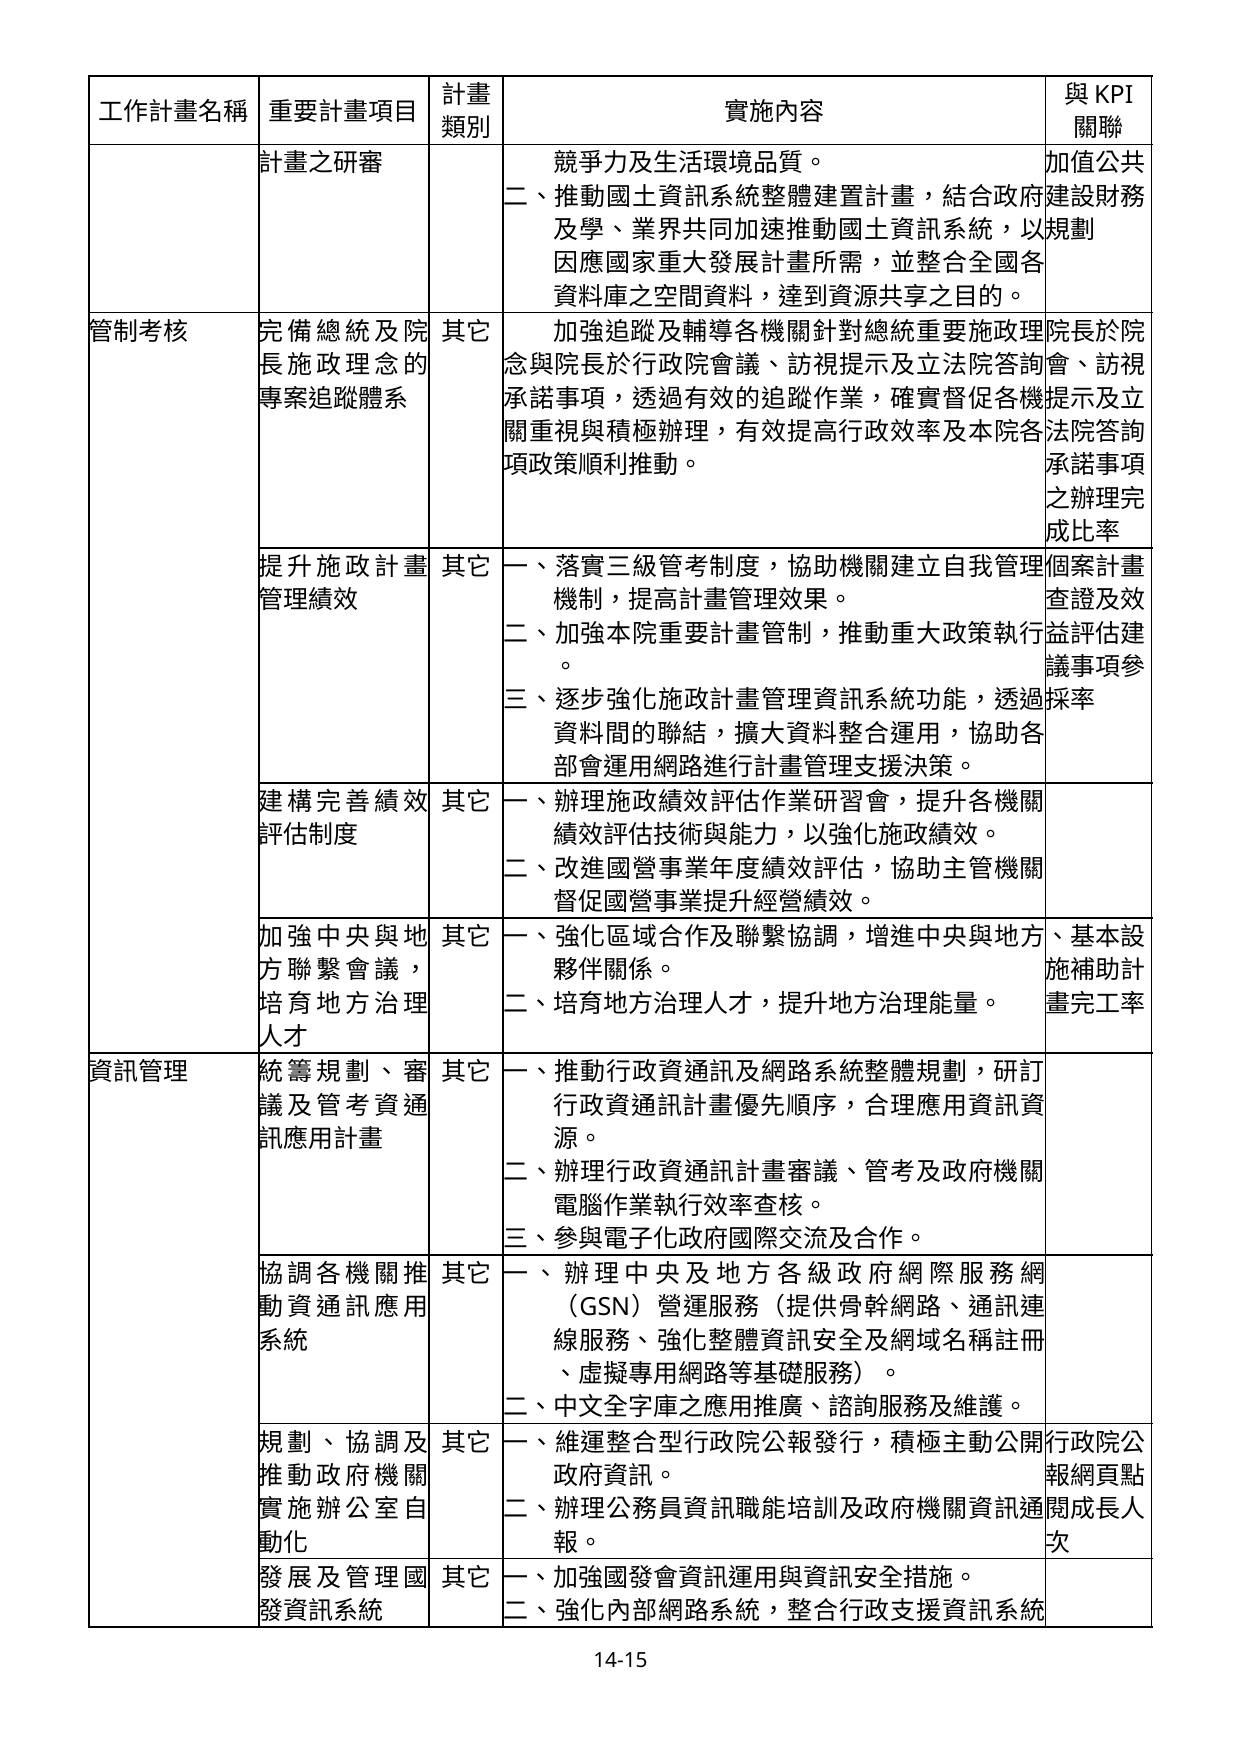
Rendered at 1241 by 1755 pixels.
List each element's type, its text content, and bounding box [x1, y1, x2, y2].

table_cell 其它 [430, 549, 502, 782]
table_cell 加強中央與地方聯繫會議，培育地方治理人才 [260, 919, 428, 1052]
table_cell 其它 [430, 1559, 502, 1626]
table_cell 管制考核 [90, 313, 258, 1052]
table_cell [1046, 1256, 1151, 1422]
table_header 計畫類別 [430, 77, 502, 143]
table_cell 其它 [430, 919, 502, 1052]
table_cell 計畫之研審 [260, 145, 428, 312]
table_cell 一、落實三級管考制度，協助機關建立自我管理機制，提高計畫管理效果。 二、加強本院重要計畫管制，推動重大政策執行。 三、逐步強化施政計畫管理資訊系統功能，透過資料間的聯結，擴大資料整合運用，協助各部會運用網路進行計畫管理支援決策。 [504, 549, 1045, 782]
table_cell 、基本設施補助計畫完工率 [1046, 919, 1151, 1052]
table_cell 一、推動行政資通訊及網路系統整體規劃，研訂行政資通訊計畫優先順序，合理應用資訊資源。 二、辦理行政資通訊計畫審議、管考及政府機關電腦作業執行效率查核。 三、參與電子化政府國際交流及合作。 [504, 1054, 1045, 1254]
table_header 工作計畫名稱 [90, 77, 258, 143]
table_header 與KPI 關聯 [1046, 77, 1151, 143]
table_cell 院長於院會、訪視提示及立法院答詢承諾事項之辦理完成比率 [1046, 313, 1151, 547]
table_cell 一、加強國發會資訊運用與資訊安全措施。 二、強化內部網路系統，整合行政支援資訊系統 [504, 1559, 1045, 1626]
table_header 重要計畫項目 [260, 77, 428, 143]
table_cell [90, 145, 258, 312]
table_cell 其它 [430, 1424, 502, 1558]
table_cell 其它 [430, 1256, 502, 1422]
table_cell 統籌規劃、審議及管考資通訊應用計畫 [260, 1054, 428, 1254]
table_cell 其它 [430, 313, 502, 547]
table_cell 推動跨域加值公共建設財務規劃 [1046, 145, 1151, 312]
table_cell 資訊管理 [90, 1054, 258, 1626]
table_cell 協調各機關推動資通訊應用系統 [260, 1256, 428, 1422]
table_cell 行政院公報網頁點閱成長人次 [1046, 1424, 1151, 1558]
table_cell 發展及管理國發資訊系統 [260, 1559, 428, 1626]
table_cell 完備總統及院長施政理念的專案追蹤體系 [260, 313, 428, 547]
table_cell 一、辦理施政績效評估作業研習會，提升各機關績效評估技術與能力，以強化施政績效。 二、改進國營事業年度績效評估，協助主管機關督促國營事業提升經營績效。 [504, 784, 1045, 917]
table_cell 規劃、協調及推動政府機關實施辦公室自動化 [260, 1424, 428, 1558]
table_cell 加強追蹤及輔導各機關針對總統重要施政理念與院長於行政院會議、訪視提示及立法院答詢承諾事項，透過有效的追蹤作業，確實督促各機關重視與積極辦理，有效提高行政效率及本院各項政策順利推動。 [504, 313, 1045, 547]
table_cell 其它 [430, 1054, 502, 1254]
table_cell [1046, 1559, 1151, 1626]
table_cell [1046, 1054, 1151, 1254]
table_cell [430, 145, 502, 312]
table_cell 一、強化區域合作及聯繫協調，增進中央與地方夥伴關係。 二、培育地方治理人才，提升地方治理能量。 [504, 919, 1045, 1052]
table_cell [1046, 784, 1151, 917]
table_cell 提升施政計畫管理績效 [260, 549, 428, 782]
table_cell 一、維運整合型行政院公報發行，積極主動公開政府資訊。 二、辦理公務員資訊職能培訓及政府機關資訊通報。 [504, 1424, 1045, 1558]
table_cell 建構完善績效評估制度 [260, 784, 428, 917]
table_cell 一、促進區域合作及跨域治理，提升國家及區域競爭力及生活環境品質。 二、推動國土資訊系統整體建置計畫，結合政府及學、業界共同加速推動國土資訊系統，以因應國家重大發展計畫所需，並整合全國各資料庫之空間資料，達到資源共享之目的。 [504, 145, 1045, 312]
table_cell 個案計畫查證及效益評估建議事項參採率 [1046, 549, 1151, 782]
table_cell 一、辦理中央及地方各級政府網際服務網（GSN）營運服務（提供骨幹網路、通訊連線服務、強化整體資訊安全及網域名稱註冊、虛擬專用網路等基礎服務）。 二、中文全字庫之應用推廣、諮詢服務及維護。 [504, 1256, 1045, 1422]
table_header 實施內容 [504, 77, 1045, 143]
table_cell 其它 [430, 784, 502, 917]
